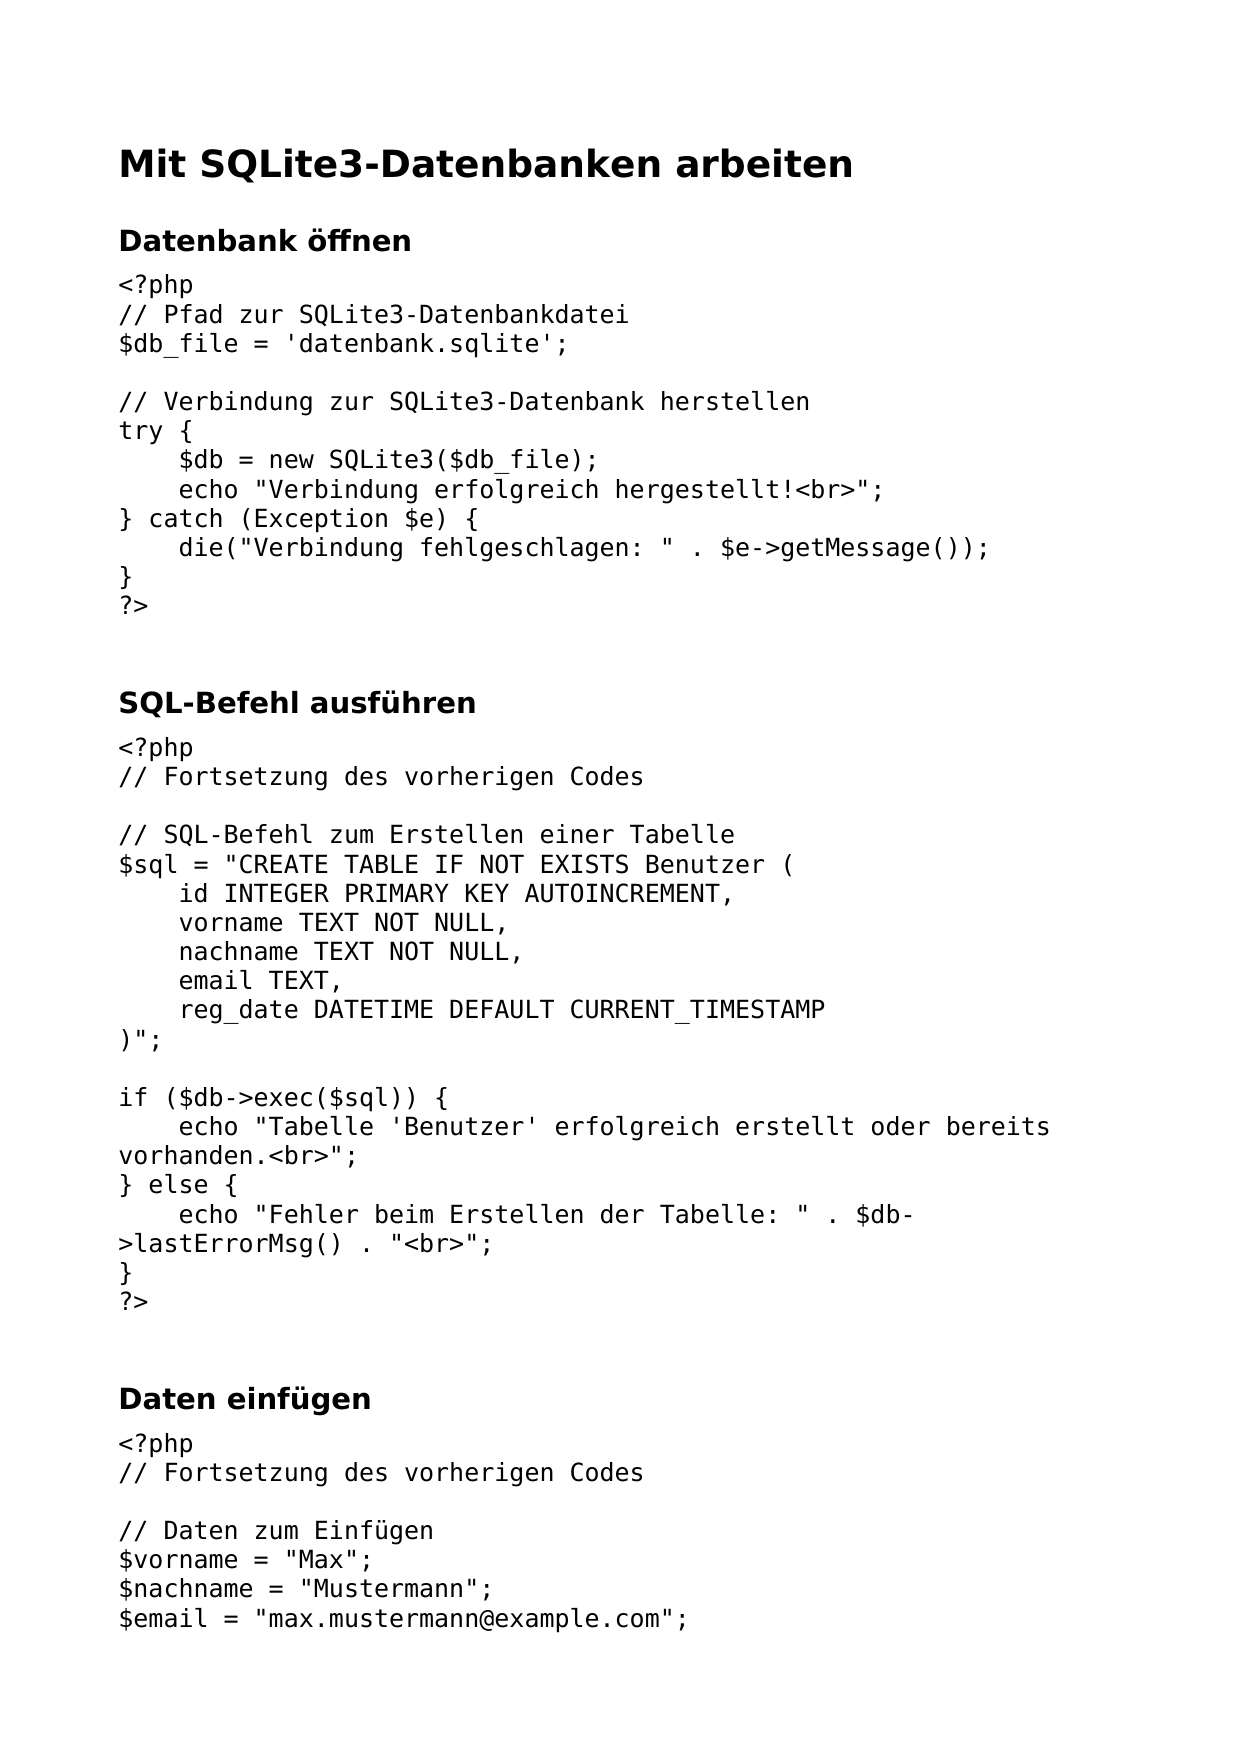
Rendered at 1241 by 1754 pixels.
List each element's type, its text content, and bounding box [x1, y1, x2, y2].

text <?php // Pfad zur SQLite3-Datenbankdatei $db_file = 'datenbank.sqlite'; // Verbindung zur SQLite3-Datenbank herstellen try { $db = new SQLite3($db_file); echo "Verbindung erfolgreich hergestellt!<br>"; } catch (Exception $e) { die("Verbindung fehlgeschlagen: " . $e->getMessage()); } ?> [118, 271, 1122, 650]
text <?php // Fortsetzung des vorherigen Codes // Daten zum Einfügen $vorname = "Max"; $nachname = "Mustermann"; $email = "max.mustermann@example.com"; [118, 1429, 1122, 1633]
subtitle Daten einfügen [118, 1382, 1122, 1416]
subtitle SQL-Befehl ausführen [118, 687, 1122, 721]
subtitle Mit SQLite3-Datenbanken arbeiten [118, 143, 1122, 187]
text <?php // Fortsetzung des vorherigen Codes // SQL-Befehl zum Erstellen einer Tabelle $sql = "CREATE TABLE IF NOT EXISTS Benutzer ( id INTEGER PRIMARY KEY AUTOINCREMENT, vorname TEXT NOT NULL, nachname TEXT NOT NULL, email TEXT, reg_date DATETIME DEFAULT CURRENT_TIMESTAMP )"; if ($db->exec($sql)) { echo "Tabelle 'Benutzer' erfolgreich erstellt oder bereits vorhanden.<br>"; } else { echo "Fehler beim Erstellen der Tabelle: " . $db->lastErrorMsg() . "<br>"; } ?> [118, 733, 1122, 1346]
subtitle Datenbank öffnen [118, 224, 1122, 258]
